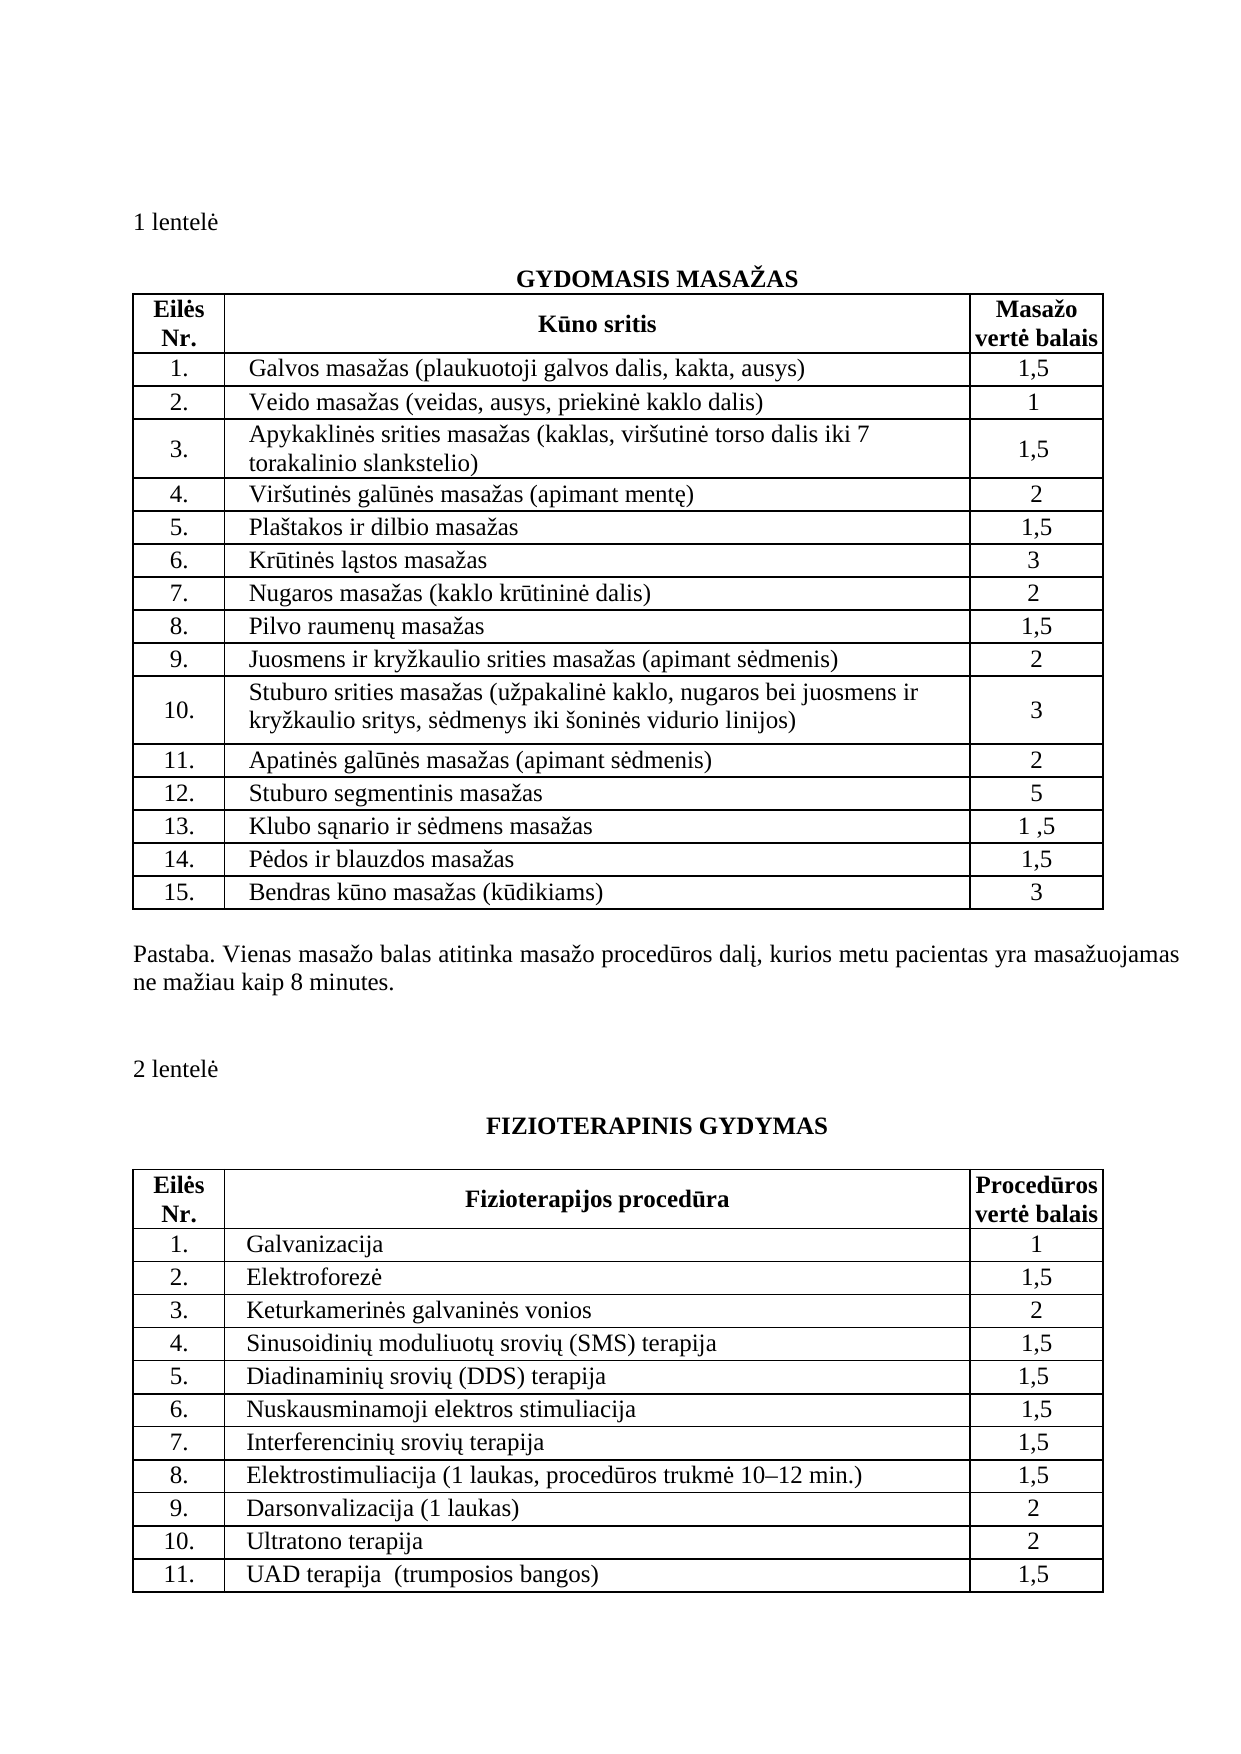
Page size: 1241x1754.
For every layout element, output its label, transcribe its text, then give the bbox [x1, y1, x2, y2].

table_cell 7. [134, 578, 224, 609]
table_cell 6. [134, 1395, 224, 1426]
table_cell Viršutinės galūnės masažas (apimant mentę) [225, 479, 969, 510]
table_cell 2. [134, 1262, 224, 1294]
table_cell Elektroforezė [225, 1262, 969, 1294]
table_cell 9. [134, 1493, 224, 1525]
table_cell 5 [971, 778, 1102, 809]
table_cell 1,5 [971, 1427, 1102, 1459]
table_cell Pėdos ir blauzdos masažas [225, 844, 969, 875]
table_header Procedūros vertė balais [971, 1170, 1102, 1228]
table_cell 3 [971, 545, 1102, 576]
table_cell 1. [134, 1229, 224, 1261]
table_cell Nugaros masažas (kaklo krūtininė dalis) [225, 578, 969, 609]
table_cell 15. [134, 877, 224, 908]
table_cell Krūtinės ląstos masažas [225, 545, 969, 576]
text 2 lentelė [133, 1054, 1181, 1082]
table_cell 12. [134, 778, 224, 809]
table_cell 10. [134, 677, 224, 743]
table_cell Pilvo raumenų masažas [225, 611, 969, 642]
table_header Masažo vertė balais [971, 295, 1102, 352]
table_cell Galvanizacija [225, 1229, 969, 1261]
table_cell 1,5 [971, 1395, 1102, 1426]
table_cell 11. [134, 1560, 224, 1591]
table_header Eilės Nr. [134, 295, 224, 352]
table_cell Interferencinių srovių terapija [225, 1427, 969, 1459]
table_cell Nuskausminamoji elektros stimuliacija [225, 1395, 969, 1426]
table_cell 3 [971, 877, 1102, 908]
table_cell Ultratono terapija [225, 1527, 969, 1558]
table_cell Bendras kūno masažas (kūdikiams) [225, 877, 969, 908]
table_cell 1,5 [971, 420, 1102, 477]
table_cell 1,5 [971, 354, 1102, 385]
table_cell 13. [134, 811, 224, 842]
table_cell 2 [971, 1493, 1102, 1525]
table_cell UAD terapija (trumposios bangos) [225, 1560, 969, 1591]
table_cell 1,5 [971, 844, 1102, 875]
table_cell 3. [134, 420, 224, 477]
table_header Kūno sritis [225, 295, 969, 352]
table_cell 1 ,5 [971, 811, 1102, 842]
table_cell 1,5 [971, 512, 1102, 543]
table_cell Darsonvalizacija (1 laukas) [225, 1493, 969, 1525]
table_cell 5. [134, 512, 224, 543]
table_cell 8. [134, 1461, 224, 1492]
table_cell 9. [134, 644, 224, 675]
table_cell 1,5 [971, 1560, 1102, 1591]
table_cell Elektrostimuliacija (1 laukas, procedūros trukmė 10–12 min.) [225, 1461, 969, 1492]
table_cell 14. [134, 844, 224, 875]
table_cell Juosmens ir kryžkaulio srities masažas (apimant sėdmenis) [225, 644, 969, 675]
table_cell Stuburo srities masažas (užpakalinė kaklo, nugaros bei juosmens ir kryžkaulio sritys, sėdmenys iki šoninės vidurio linijos) [225, 677, 969, 743]
table_cell Sinusoidinių moduliuotų srovių (SMS) terapija [225, 1328, 969, 1360]
text 1 lentelė [133, 207, 1181, 235]
table_cell 2 [971, 745, 1102, 776]
table_cell Plaštakos ir dilbio masažas [225, 512, 969, 543]
table_cell 4. [134, 479, 224, 510]
table_cell 2 [971, 644, 1102, 675]
table_cell Veido masažas (veidas, ausys, priekinė kaklo dalis) [225, 387, 969, 418]
table_cell Stuburo segmentinis masažas [225, 778, 969, 809]
table_cell Diadinaminių srovių (DDS) terapija [225, 1361, 969, 1393]
table_cell 11. [134, 745, 224, 776]
table_cell 1 [971, 1229, 1102, 1261]
table_cell 10. [134, 1527, 224, 1558]
text Pastaba. Vienas masažo balas atitinka masažo procedūros dalį, kurios metu pacientas yra masažuojamas ne mažiau kaip 8 minutes. [133, 939, 1181, 996]
table_cell 8. [134, 611, 224, 642]
table_cell 6. [134, 545, 224, 576]
table_cell 2 [971, 1527, 1102, 1558]
table_header Fizioterapijos procedūra [225, 1170, 969, 1228]
table_header Eilės Nr. [134, 1170, 224, 1228]
table_cell 5. [134, 1361, 224, 1393]
table_cell 2 [971, 479, 1102, 510]
table_cell Keturkamerinės galvaninės vonios [225, 1295, 969, 1327]
table_cell 1,5 [971, 611, 1102, 642]
table_cell 2 [971, 1295, 1102, 1327]
table_cell 2. [134, 387, 224, 418]
table_cell 1. [134, 354, 224, 385]
table_cell 3. [134, 1295, 224, 1327]
text GYDOMASIS MASAŽAS [133, 264, 1181, 293]
table_cell 1,5 [971, 1461, 1102, 1492]
table_cell 1,5 [971, 1262, 1102, 1294]
table_cell 3 [971, 677, 1102, 743]
table_cell 1 [971, 387, 1102, 418]
table_cell Apykaklinės srities masažas (kaklas, viršutinė torso dalis iki 7 torakalinio slankstelio) [225, 420, 969, 477]
table_cell Galvos masažas (plaukuotoji galvos dalis, kakta, ausys) [225, 354, 969, 385]
text FIZIOTERAPINIS GYDYMAS [133, 1111, 1181, 1140]
table_cell 4. [134, 1328, 224, 1360]
table_cell Klubo sąnario ir sėdmens masažas [225, 811, 969, 842]
table_cell 1,5 [971, 1361, 1102, 1393]
table_cell 7. [134, 1427, 224, 1459]
table_cell 2 [971, 578, 1102, 609]
table_cell 1,5 [971, 1328, 1102, 1360]
table_cell Apatinės galūnės masažas (apimant sėdmenis) [225, 745, 969, 776]
